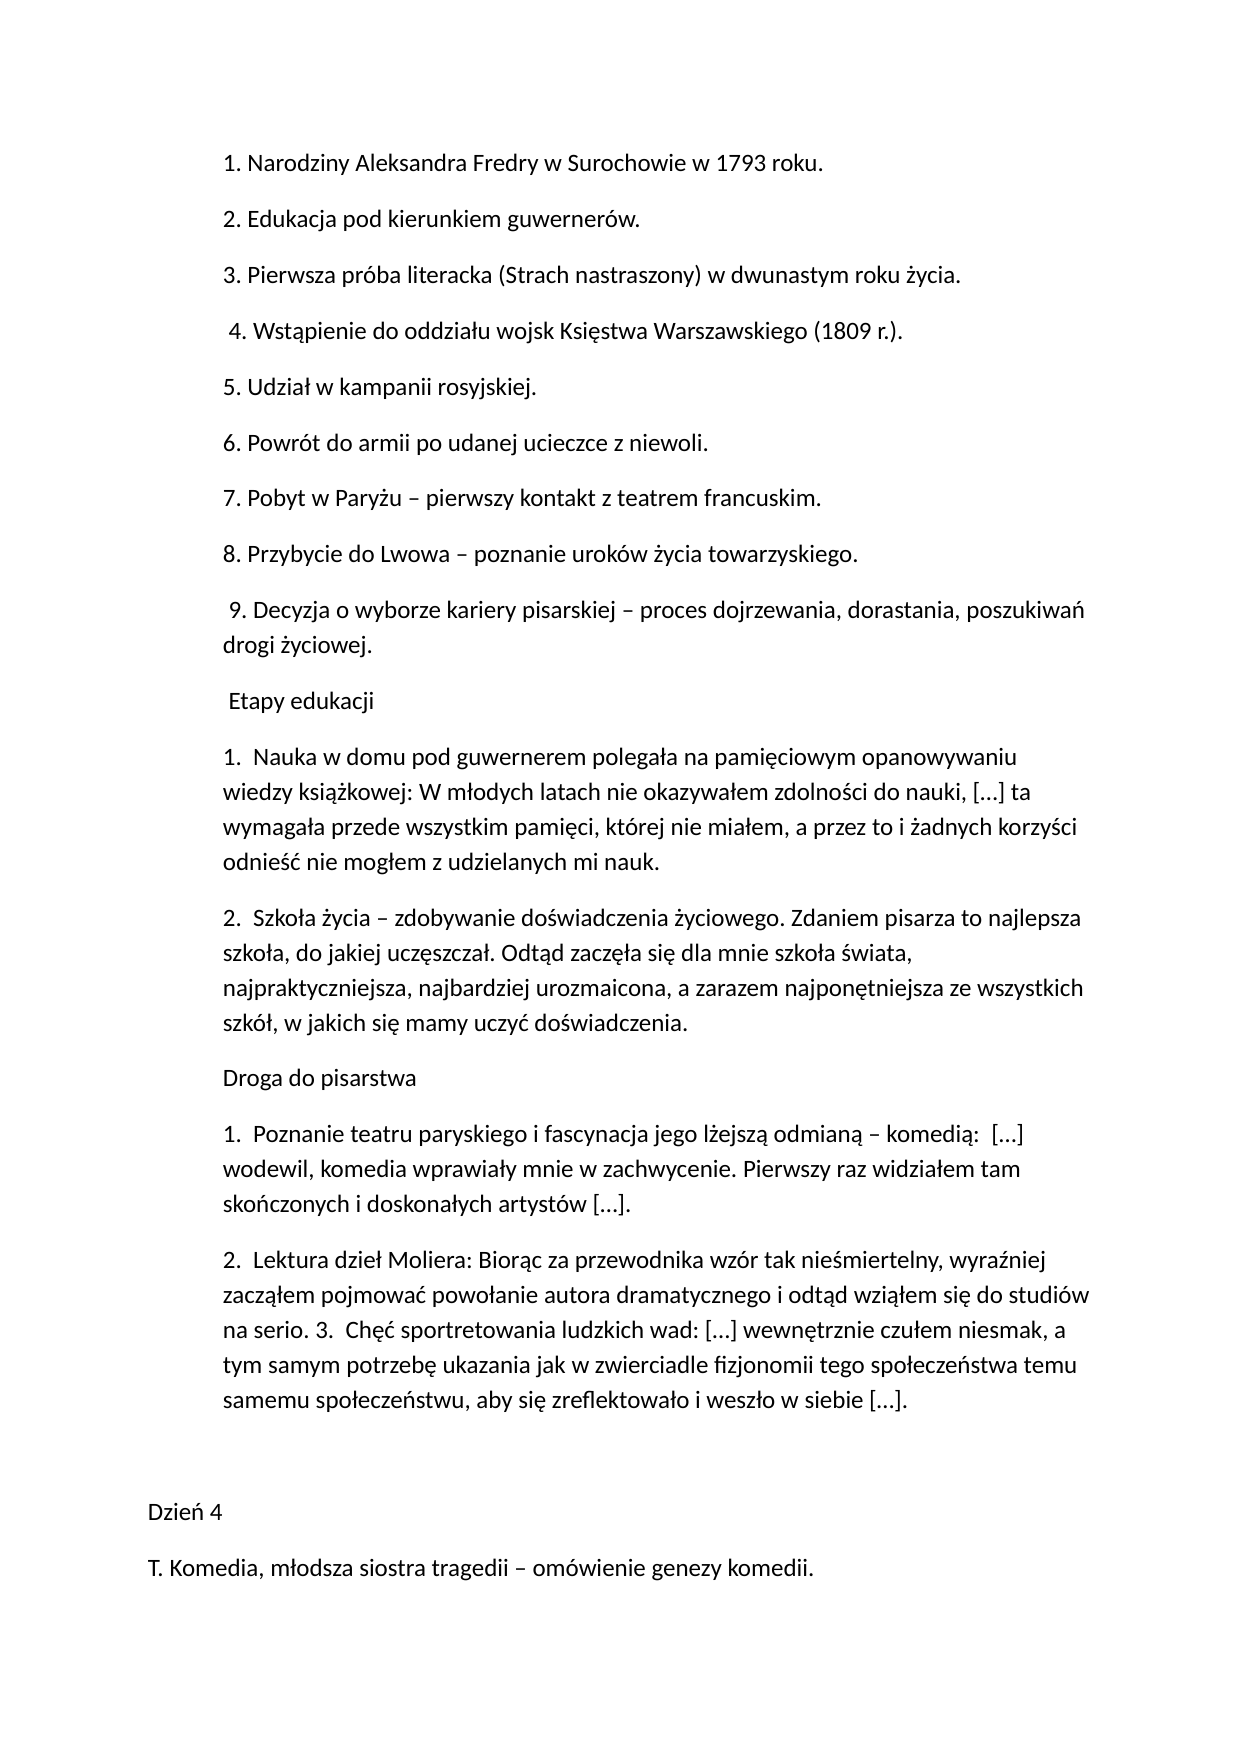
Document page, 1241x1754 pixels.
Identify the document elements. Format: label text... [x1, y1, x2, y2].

list Droga do pisarstwa [185, 1063, 1093, 1093]
list 1. Nauka w domu pod guwernerem polegała na pamięciowym opanowywaniu wiedzy książkowej: W młodych latach nie okazywałem zdolności do nauki, […] ta wymagała przede wszystkim pamięci, której nie miałem, a przez to i żadnych korzyści odnieść nie mogłem z udzielanych mi nauk. [185, 741, 1093, 876]
list 2. Lektura dzieł Moliera: Biorąc za przewodnika wzór tak nieśmiertelny, wyraźniej zacząłem pojmować powołanie autora dramatycznego i odtąd wziąłem się do studiów na serio. 3. Chęć sportretowania ludzkich wad: […] wewnętrznie czułem niesmak, a tym samym potrzebę ukazania jak w zwierciadle fizjonomii tego społeczeństwa temu samemu społeczeństwu, aby się zreflektowało i weszło w siebie […]. [185, 1244, 1093, 1415]
list Etapy edukacji [185, 685, 1093, 716]
list 2. Szkoła życia – zdobywanie doświadczenia życiowego. Zdaniem pisarza to najlepsza szkoła, do jakiej uczęszczał. Odtąd zaczęła się dla mnie szkoła świata, najpraktyczniejsza, najbardziej urozmaicona, a zarazem najponętniejsza ze wszystkich szkół, w jakich się mamy uczyć doświadczenia. [185, 902, 1093, 1037]
list 2. Edukacja pod kierunkiem guwernerów. [185, 203, 1093, 234]
list 9. Decyzja o wyborze kariery pisarskiej – proces dojrzewania, dorastania, poszukiwań drogi życiowej. [185, 594, 1093, 660]
text T. Komedia, młodsza siostra tragedii – omówienie genezy komedii. [148, 1552, 1093, 1582]
list 4. Wstąpienie do oddziału wojsk Księstwa Warszawskiego (1809 r.). [185, 315, 1093, 346]
text Dzień 4 [148, 1496, 1093, 1526]
list 8. Przybycie do Lwowa – poznanie uroków życia towarzyskiego. [185, 538, 1093, 569]
list 3. Pierwsza próba literacka (Strach nastraszony) w dwunastym roku życia. [185, 259, 1093, 290]
list 1. Poznanie teatru paryskiego i fascynacja jego lżejszą odmianą – komedią: […] wodewil, komedia wprawiały mnie w zachwycenie. Pierwszy raz widziałem tam skończonych i doskonałych artystów […]. [185, 1118, 1093, 1219]
list 1. Narodziny Aleksandra Fredry w Surochowie w 1793 roku. [185, 148, 1093, 178]
list 7. Pobyt w Paryżu – pierwszy kontakt z teatrem francuskim. [185, 483, 1093, 513]
list 5. Udział w kampanii rosyjskiej. [185, 371, 1093, 401]
list 6. Powrót do armii po udanej ucieczce z niewoli. [185, 427, 1093, 457]
